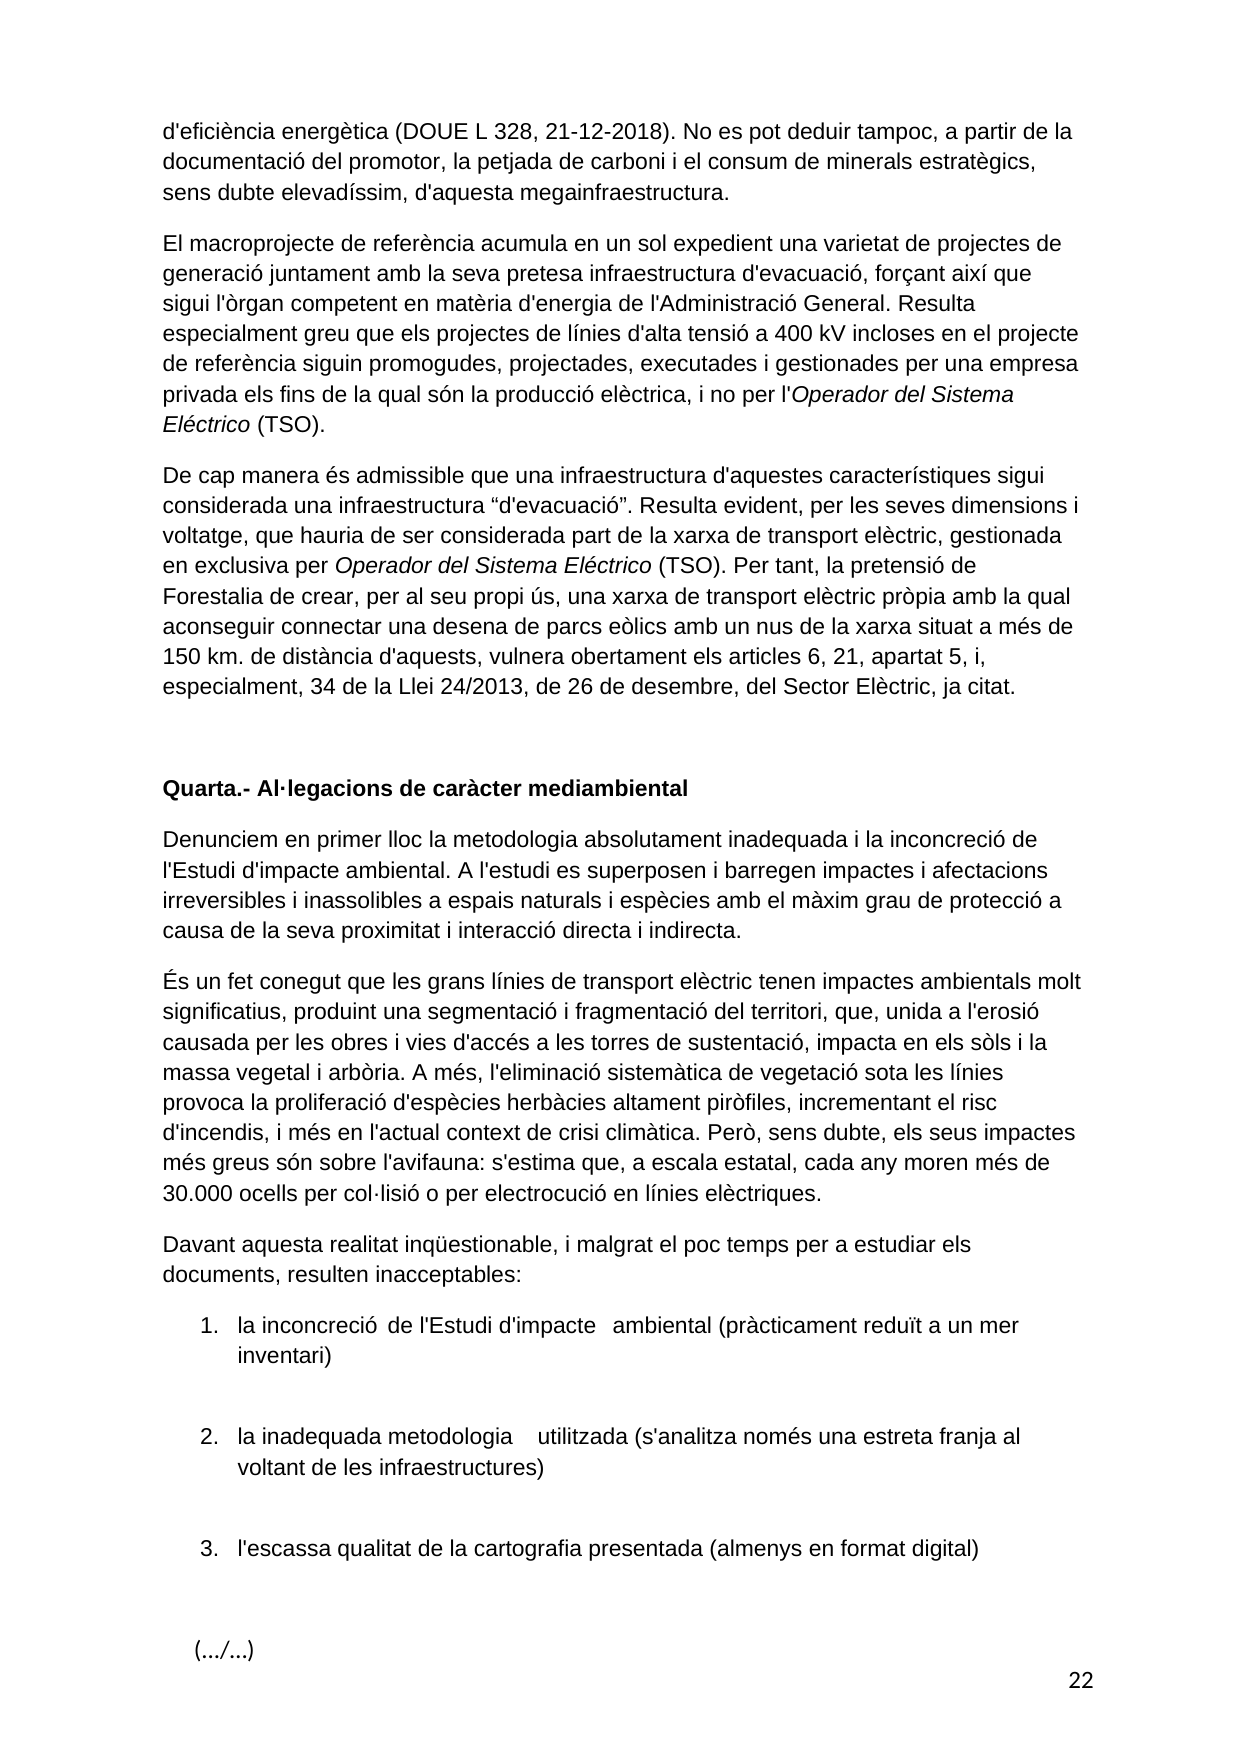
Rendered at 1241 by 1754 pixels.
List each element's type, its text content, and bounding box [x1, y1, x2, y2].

list la inadequada metodologia utilitzada (s'analitza només una estreta franja al voltant de les infraestructures) [200, 1423, 1093, 1510]
text Davant aquesta realitat inqüestionable, i malgrat el poc temps per a estudiar els documents, resulten inacceptables: [162, 1231, 1093, 1287]
list la inconcreció de l'Estudi d'impacte ambiental (pràcticament reduït a un mer inventari) [200, 1312, 1093, 1399]
text d'eficiència energètica (DOUE L 328, 21-12-2018). No es pot deduir tampoc, a partir de la documentació del promotor, la petjada de carboni i el consum de minerals estratègics, sens dubte elevadíssim, d'aquesta megainfraestructura. [162, 118, 1083, 205]
text El macroprojecte de referència acumula en un sol expedient una varietat de projectes de generació juntament amb la seva pretesa infraestructura d'evacuació, forçant així que sigui l'òrgan competent en matèria d'energia de l'Administració General. Resulta especialment greu que els projectes de línies d'alta tensió a 400 kV incloses en el projecte de referència siguin promogudes, projectades, executades i gestionades per una empresa privada els fins de la qual són la producció elèctrica, i no per l'Operador del Sistema Eléctrico (TSO). [162, 229, 1083, 437]
text És un fet conegut que les grans línies de transport elèctric tenen impactes ambientals molt significatius, produint una segmentació i fragmentació del territori, que, unida a l'erosió causada per les obres i vies d'accés a les torres de sustentació, impacta en els sòls i la massa vegetal i arbòria. A més, l'eliminació sistemàtica de vegetació sota les línies provoca la proliferació d'espècies herbàcies altament piròfiles, incrementant el risc d'incendis, i més en l'actual context de crisi climàtica. Però, sens dubte, els seus impactes més greus són sobre l'avifauna: s'estima que, a escala estatal, cada any moren més de 30.000 ocells per col·lisió o per electrocució en línies elèctriques. [162, 968, 1083, 1206]
text Denunciem en primer lloc la metodologia absolutament inadequada i la inconcreció de l'Estudi d'impacte ambiental. A l'estudi es superposen i barregen impactes i afectacions irreversibles i inassolibles a espais naturals i espècies amb el màxim grau de protecció a causa de la seva proximitat i interacció directa i indirecta. [162, 826, 1083, 943]
subtitle Quarta.- Al·legacions de caràcter mediambiental [162, 775, 1093, 802]
list l'escassa qualitat de la cartografia presentada (almenys en format digital) [200, 1535, 1093, 1591]
text De cap manera és admissible que una infraestructura d'aquestes característiques sigui considerada una infraestructura “d'evacuació”. Resulta evident, per les seves dimensions i voltatge, que hauria de ser considerada part de la xarxa de transport elèctric, gestionada en exclusiva per Operador del Sistema Eléctrico (TSO). Per tant, la pretensió de Forestalia de crear, per al seu propi ús, una xarxa de transport elèctric pròpia amb la qual aconseguir connectar una desena de parcs eòlics amb un nus de la xarxa situat a més de 150 km. de distància d'aquests, vulnera obertament els articles 6, 21, apartat 5, i, especialment, 34 de la Llei 24/2013, de 26 de desembre, del Sector Elèctric, ja citat. [162, 462, 1083, 700]
